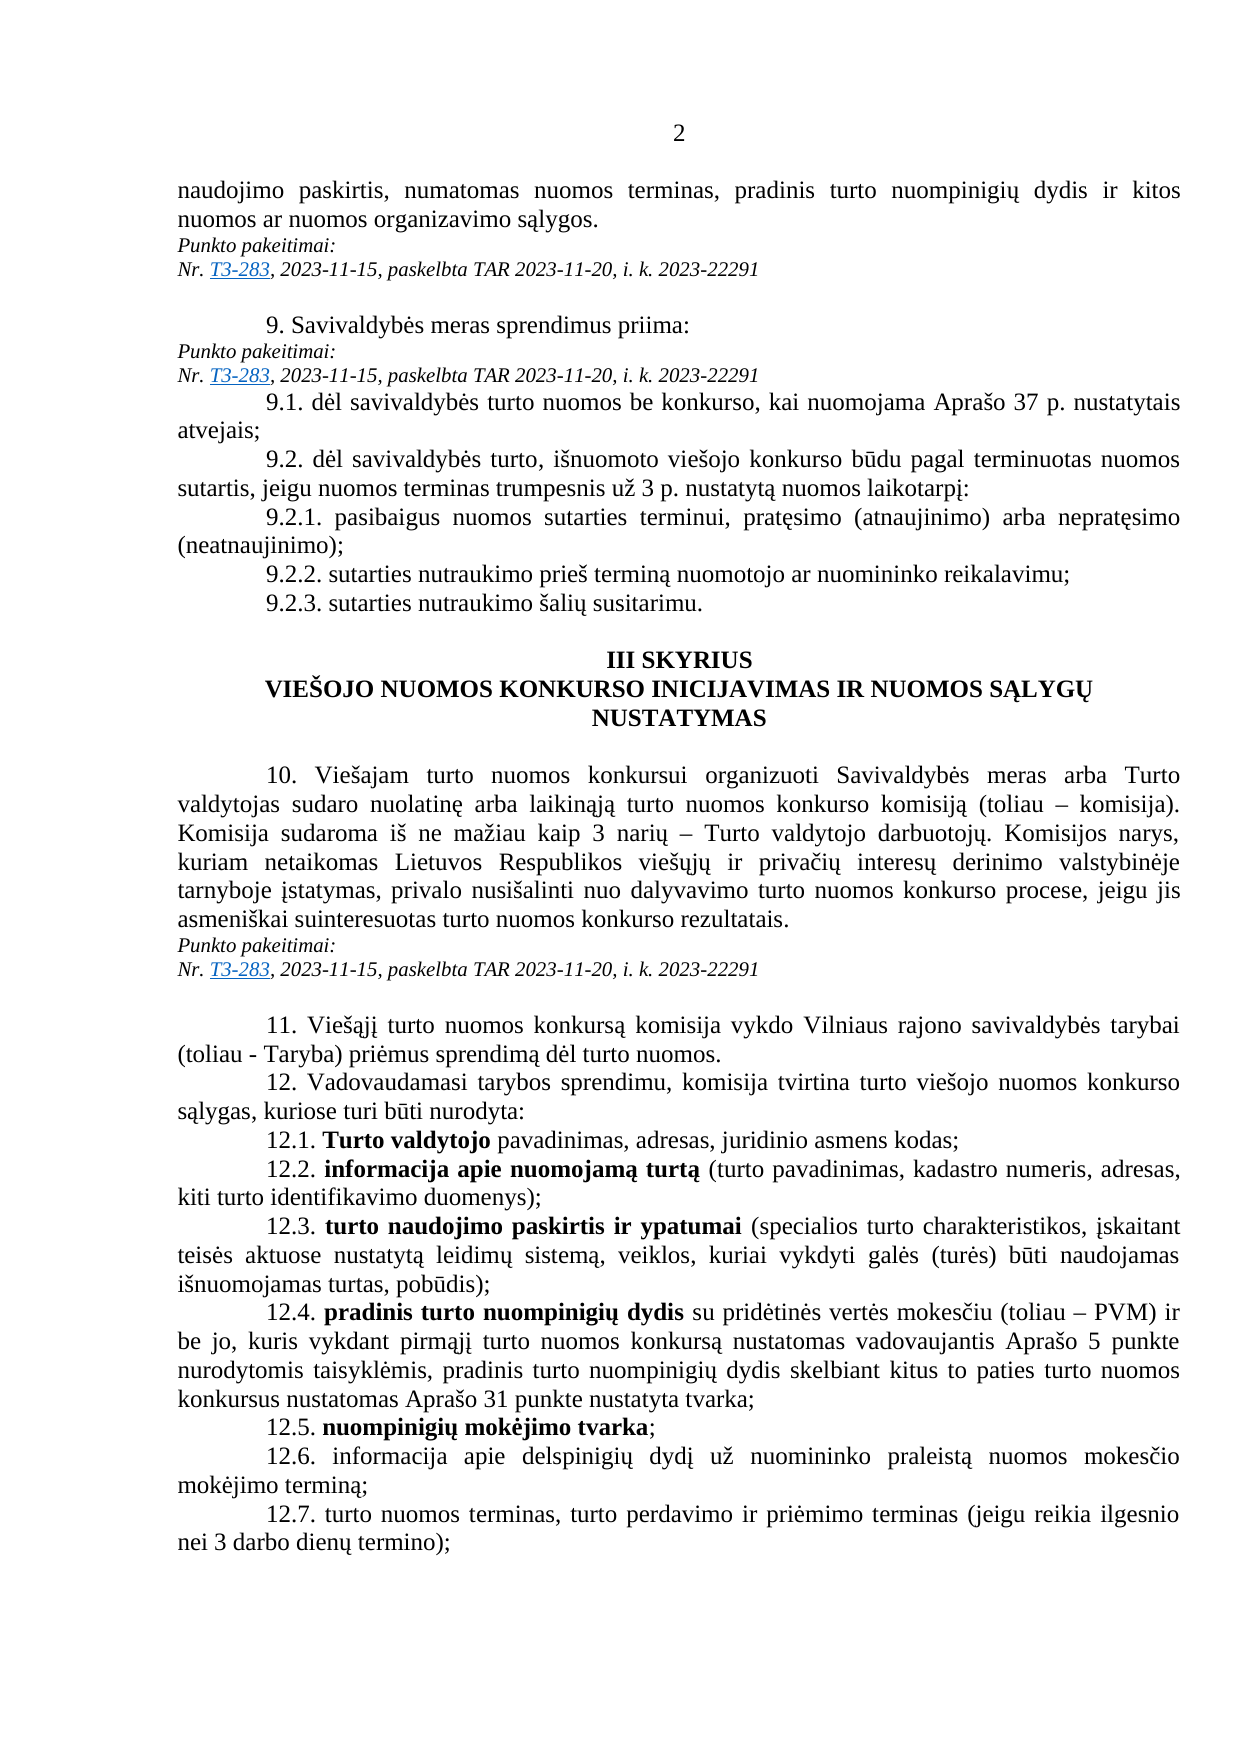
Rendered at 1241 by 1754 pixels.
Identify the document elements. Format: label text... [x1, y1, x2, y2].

text 12.4. pradinis turto nuompinigių dydis su pridėtinės vertės mokesčiu (toliau – PVM) ir be jo, kuris vykdant pirmąjį turto nuomos konkursą nustatomas vadovaujantis Aprašo 5 punkte nurodytomis taisyklėmis, pradinis turto nuompinigių dydis skelbiant kitus to paties turto nuomos konkursus nustatomas Aprašo 31 punkte nustatyta tvarka; [177, 1297, 1181, 1412]
text III Skyrius [177, 646, 1181, 674]
text 11. Viešąjį turto nuomos konkursą komisija vykdo Vilniaus rajono savivaldybės tarybai (toliau - Taryba) priėmus sprendimą dėl turto nuomos. [177, 1010, 1181, 1067]
text 12.3. turto naudojimo paskirtis ir ypatumai (specialios turto charakteristikos, įskaitant teisės aktuose nustatytą leidimų sistemą, veiklos, kuriai vykdyti galės (turės) būti naudojamas išnuomojamas turtas, pobūdis); [177, 1211, 1181, 1297]
text 12.6. informacija apie delspinigių dydį už nuomininko praleistą nuomos mokesčio mokėjimo terminą; [177, 1441, 1181, 1499]
text VIEŠOJO NUOMOS KONKURSO INICIJAVIMAS IR NUOMOS SĄLYGŲ NUSTATYMAS [177, 674, 1181, 732]
text 12.5. nuompinigių mokėjimo tvarka; [177, 1412, 1181, 1441]
text naudojimo paskirtis, numatomas nuomos terminas, pradinis turto nuompinigių dydis ir kitos nuomos ar nuomos organizavimo sąlygos. [177, 176, 1181, 233]
text 12.2. informacija apie nuomojamą turtą (turto pavadinimas, kadastro numeris, adresas, kiti turto identifikavimo duomenys); [177, 1154, 1181, 1211]
text 12. Vadovaudamasi tarybos sprendimu, komisija tvirtina turto viešojo nuomos konkurso sąlygas, kuriose turi būti nurodyta: [177, 1067, 1181, 1125]
text Punkto pakeitimai: [177, 339, 1181, 363]
text Nr. T3-283, 2023-11-15, paskelbta TAR 2023-11-20, i. k. 2023-22291 [177, 257, 1181, 281]
text Punkto pakeitimai: [177, 233, 1181, 257]
text 12.7. turto nuomos terminas, turto perdavimo ir priėmimo terminas (jeigu reikia ilgesnio nei 3 darbo dienų termino); [177, 1499, 1181, 1556]
text 9.2.1. pasibaigus nuomos sutarties terminui, pratęsimo (atnaujinimo) arba nepratęsimo (neatnaujinimo); [177, 502, 1181, 559]
text 9. Savivaldybės meras sprendimus priima: [177, 310, 1181, 339]
text 9.2. dėl savivaldybės turto, išnuomoto viešojo konkurso būdu pagal terminuotas nuomos sutartis, jeigu nuomos terminas trumpesnis už 3 p. nustatytą nuomos laikotarpį: [177, 444, 1181, 502]
text 10. Viešajam turto nuomos konkursui organizuoti Savivaldybės meras arba Turto valdytojas sudaro nuolatinę arba laikinąją turto nuomos konkurso komisiją (toliau – komisija). Komisija sudaroma iš ne mažiau kaip 3 narių – Turto valdytojo darbuotojų. Komisijos narys, kuriam netaikomas Lietuvos Respublikos viešųjų ir privačių interesų derinimo valstybinėje tarnyboje įstatymas, privalo nusišalinti nuo dalyvavimo turto nuomos konkurso procese, jeigu jis asmeniškai suinteresuotas turto nuomos konkurso rezultatais. [177, 761, 1181, 933]
text Nr. T3-283, 2023-11-15, paskelbta TAR 2023-11-20, i. k. 2023-22291 [177, 363, 1181, 387]
text Nr. T3-283, 2023-11-15, paskelbta TAR 2023-11-20, i. k. 2023-22291 [177, 957, 1181, 981]
text Punkto pakeitimai: [177, 933, 1181, 957]
text 12.1. Turto valdytojo pavadinimas, adresas, juridinio asmens kodas; [177, 1125, 1181, 1154]
text 9.2.3. sutarties nutraukimo šalių susitarimu. [177, 588, 1181, 617]
text 9.2.2. sutarties nutraukimo prieš terminą nuomotojo ar nuomininko reikalavimu; [177, 559, 1181, 588]
text 9.1. dėl savivaldybės turto nuomos be konkurso, kai nuomojama Aprašo 37 p. nustatytais atvejais; [177, 387, 1181, 444]
